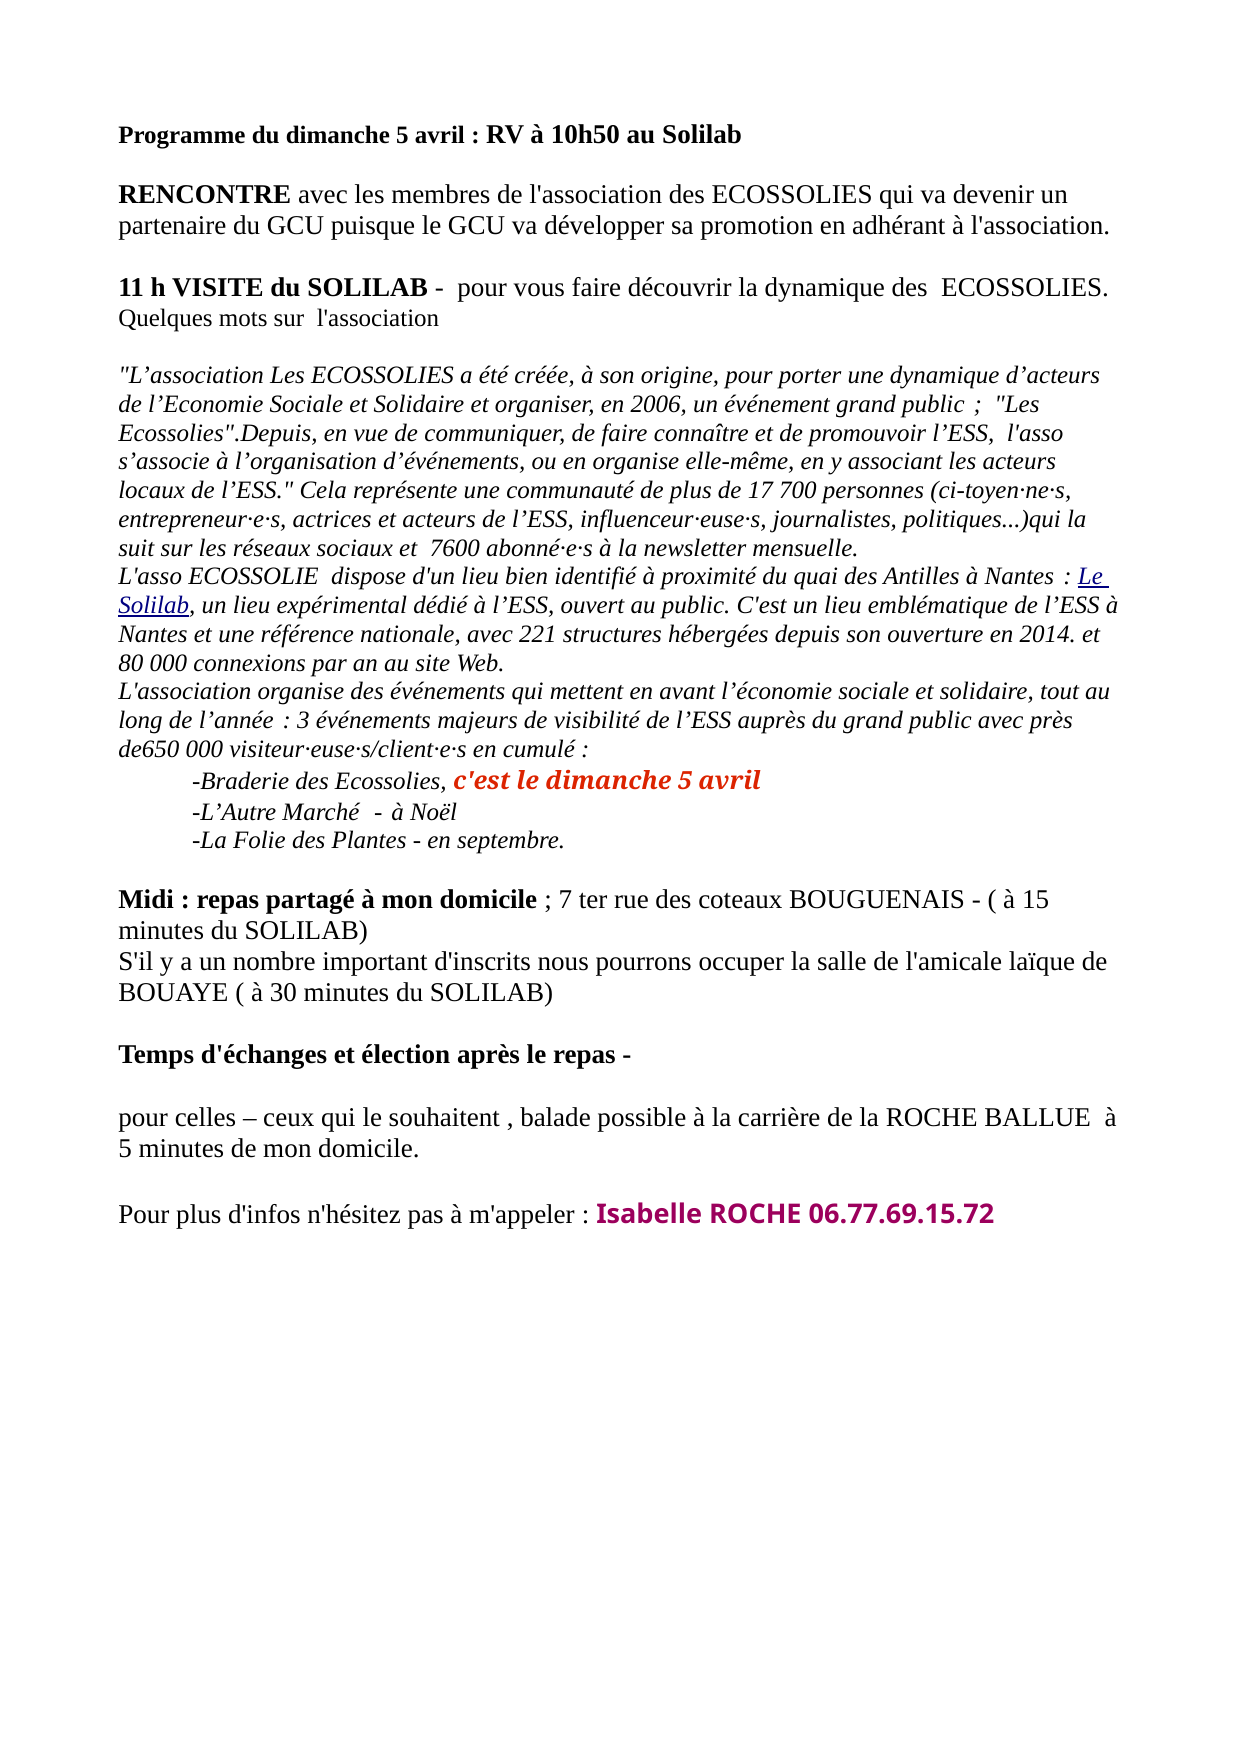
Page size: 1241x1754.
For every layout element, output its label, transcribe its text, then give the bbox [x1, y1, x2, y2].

text L'association organise des événements qui mettent en avant l’économie sociale et solidaire, tout au long de l’année : 3 événements majeurs de visibilité de l’ESS auprès du grand public avec près de650 000 visiteur·euse·s/client·e·s en cumulé : [118, 676, 1122, 763]
text 11 h VISITE du SOLILAB - pour vous faire découvrir la dynamique des ECOSSOLIES. [118, 271, 1122, 303]
text L'asso ECOSSOLIE dispose d'un lieu bien identifié à proximité du quai des Antilles à Nantes : Le Solilab, un lieu expérimental dédié à l’ESS, ouvert au public. C'est un lieu emblématique de l’ESS à Nantes et une référence nationale, avec 221 structures hébergées depuis son ouverture en 2014. et 80 000 connexions par an au site Web. [118, 561, 1122, 676]
text "L’association Les ECOSSOLIES a été créée, à son origine, pour porter une dynamique d’acteurs de l’Economie Sociale et Solidaire et organiser, en 2006, un événement grand public ; "Les Ecossolies".Depuis, en vue de communiquer, de faire connaître et de promouvoir l’ESS, l'asso s’associe à l’organisation d’événements, ou en organise elle-même, en y associant les acteurs locaux de l’ESS." Cela représente une communauté de plus de 17 700 personnes (ci-toyen·ne·s, entrepreneur·e·s, actrices et acteurs de l’ESS, influenceur·euse·s, journalistes, politiques...)qui la suit sur les réseaux sociaux et 7600 abonné·e·s à la newsletter mensuelle. [118, 360, 1122, 561]
text Quelques mots sur l'association [118, 303, 1122, 360]
list -Braderie des Ecossolies, c'est le dimanche 5 avril [162, 763, 1122, 797]
text Midi : repas partagé à mon domicile ; 7 ter rue des coteaux BOUGUENAIS - ( à 15 minutes du SOLILAB) [118, 883, 1122, 945]
list -La Folie des Plantes - en septembre. [162, 825, 1122, 883]
text RENCONTRE avec les membres de l'association des ECOSSOLIES qui va devenir un partenaire du GCU puisque le GCU va développer sa promotion en adhérant à l'association. [118, 178, 1122, 240]
text pour celles – ceux qui le souhaitent , balade possible à la carrière de la ROCHE BALLUE à 5 minutes de mon domicile. [118, 1101, 1122, 1163]
text Temps d'échanges et élection après le repas - [118, 1039, 1122, 1070]
list -L’Autre Marché - à Noël [162, 797, 1122, 825]
text Pour plus d'infos n'hésitez pas à m'appeler : Isabelle ROCHE 06.77.69.15.72 [118, 1194, 1122, 1262]
text Programme du dimanche 5 avril : RV à 10h50 au Solilab [118, 118, 1122, 149]
text S'il y a un nombre important d'inscrits nous pourrons occuper la salle de l'amicale laïque de BOUAYE ( à 30 minutes du SOLILAB) [118, 945, 1122, 1007]
